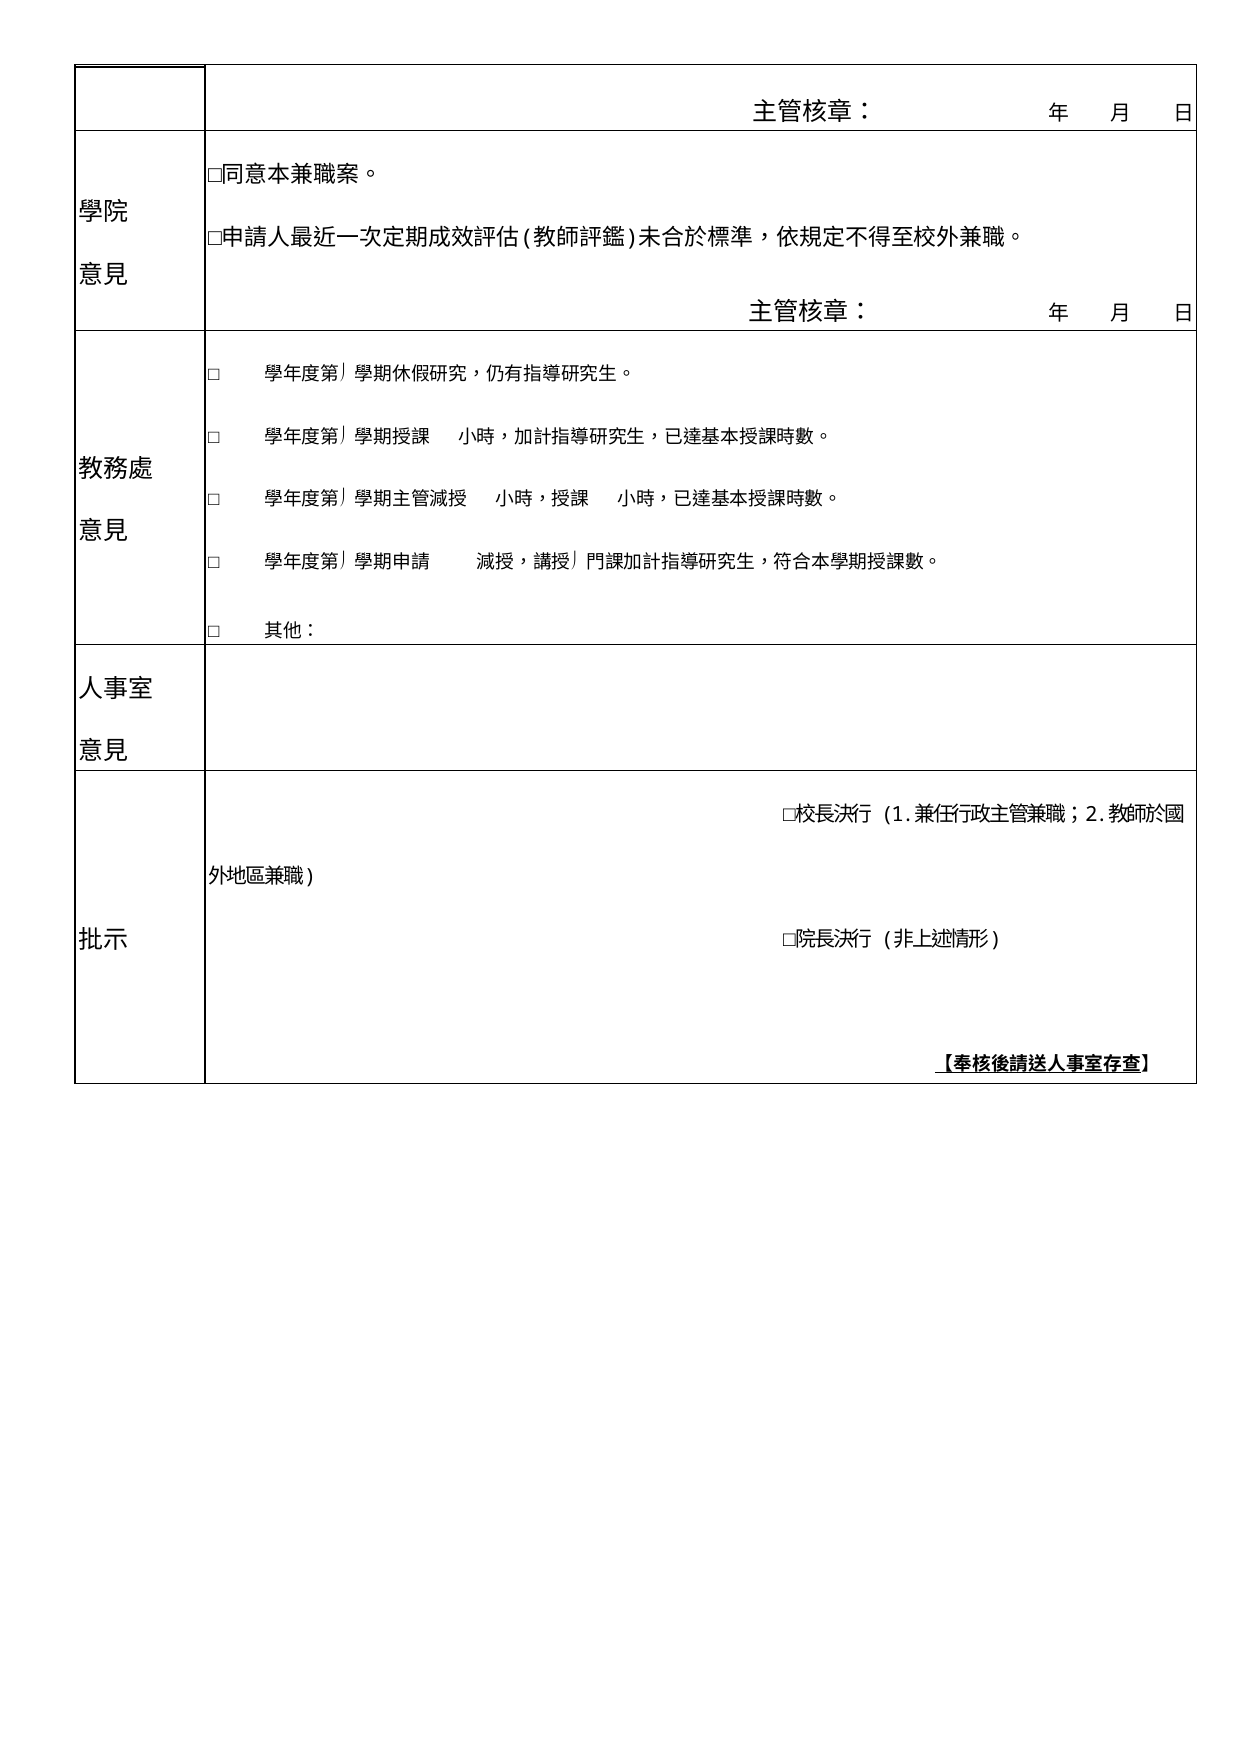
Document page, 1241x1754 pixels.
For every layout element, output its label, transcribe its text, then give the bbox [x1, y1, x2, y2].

table_cell □ 學年度第 學期休假研究，仍有指導研究生。 □ 學年度第 學期授課 小時，加計指導研究生，已達基本授課時數。 □ 學年度第 學期主管減授 小時，授課 小時，已達基本授課時數。 □ 學年度第 學期申請 減授，講授 門課加計指導研究生，符合本學期授課數。 □ 其他： [206, 331, 1196, 643]
table_cell 學院 意見 [76, 131, 204, 330]
table_cell 主管核章： 年 月 日 [206, 65, 1196, 130]
table_cell 批示 [76, 771, 204, 1083]
table_cell □校長決行 (1.兼任行政主管兼職；2.教師於國外地區兼職) □院長決行 (非上述情形) 【奉核後請送人事室存查】 [206, 771, 1196, 1083]
table_cell [206, 645, 1196, 769]
table_cell 教務處 意見 [76, 331, 204, 643]
table_cell 人事室 意見 [76, 645, 204, 769]
table_cell [76, 68, 204, 130]
table_cell □同意本兼職案。 □申請人最近一次定期成效評估(教師評鑑)未合於標準，依規定不得至校外兼職。 主管核章： 年 月 日 [206, 131, 1196, 330]
